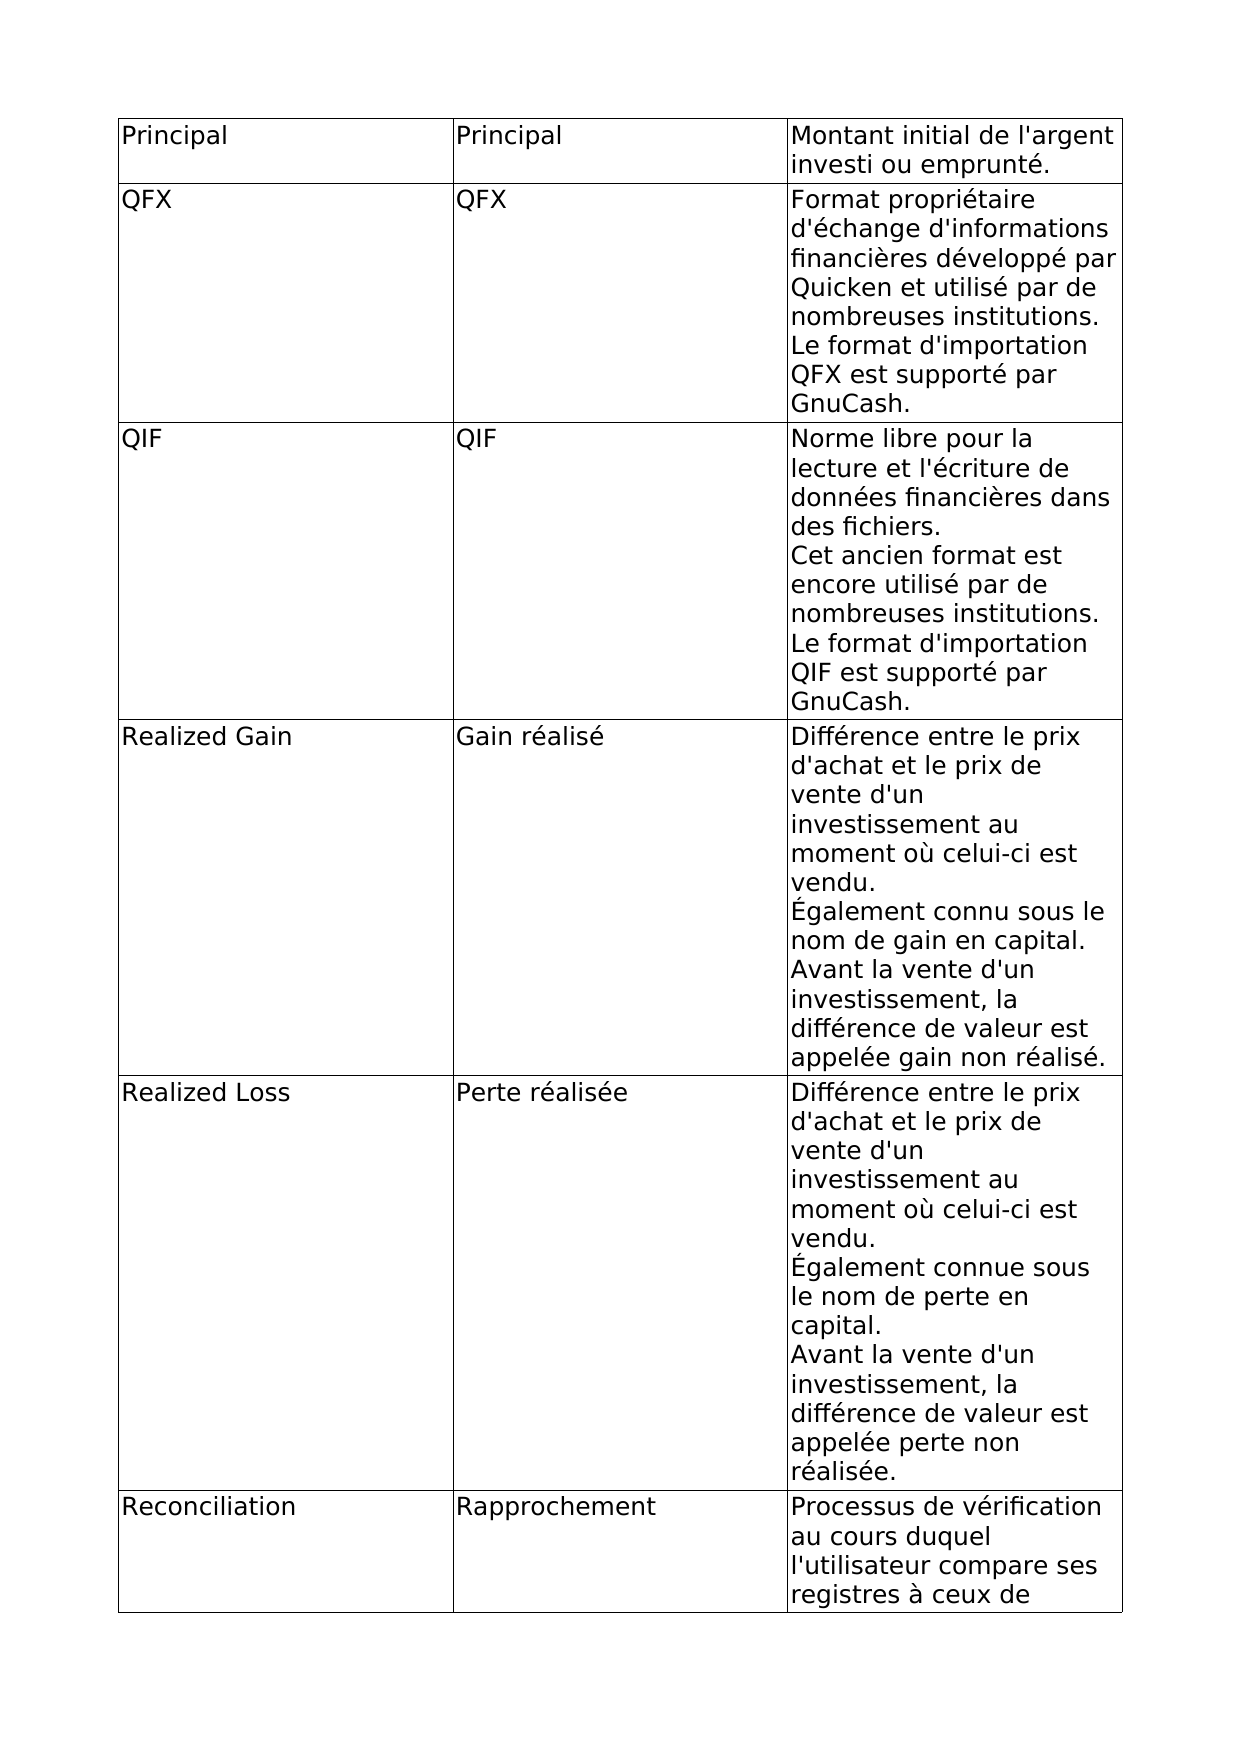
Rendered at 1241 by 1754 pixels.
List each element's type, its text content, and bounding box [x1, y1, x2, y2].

table_cell Principal [454, 119, 787, 182]
table_cell Norme libre pour la lecture et l'écriture de données financières dans des fichiers. Cet ancien format est encore utilisé par de nombreuses institutions. Le format d'importation QIF est supporté par GnuCash. [788, 423, 1122, 719]
table_cell QIF [454, 423, 787, 719]
table_cell Reconciliation [119, 1491, 453, 1612]
table_cell Montant initial de l'argent investi ou emprunté. [788, 119, 1122, 182]
table_cell Gain réalisé [454, 720, 787, 1075]
table_cell Principal [119, 119, 453, 182]
table_cell Différence entre le prix d'achat et le prix de vente d'un investissement au moment où celui-ci est vendu. Également connu sous le nom de gain en capital. Avant la vente d'un investissement, la différence de valeur est appelée gain non réalisé. [788, 720, 1122, 1075]
table_cell QIF [119, 423, 453, 719]
table_cell QFX [119, 184, 453, 422]
table_cell QFX [454, 184, 787, 422]
table_cell Realized Gain [119, 720, 453, 1075]
table_cell Perte réalisée [454, 1076, 787, 1489]
table_cell Realized Loss [119, 1076, 453, 1489]
table_cell Format propriétaire d'échange d'informations financières développé par Quicken et utilisé par de nombreuses institutions. Le format d'importation QFX est supporté par GnuCash. [788, 184, 1122, 422]
table_cell Processus de vérification au cours duquel l'utilisateur compare ses registres à ceux de [788, 1491, 1122, 1612]
table_cell Rapprochement [454, 1491, 787, 1612]
table_cell Différence entre le prix d'achat et le prix de vente d'un investissement au moment où celui-ci est vendu. Également connue sous le nom de perte en capital. Avant la vente d'un investissement, la différence de valeur est appelée perte non réalisée. [788, 1076, 1122, 1489]
